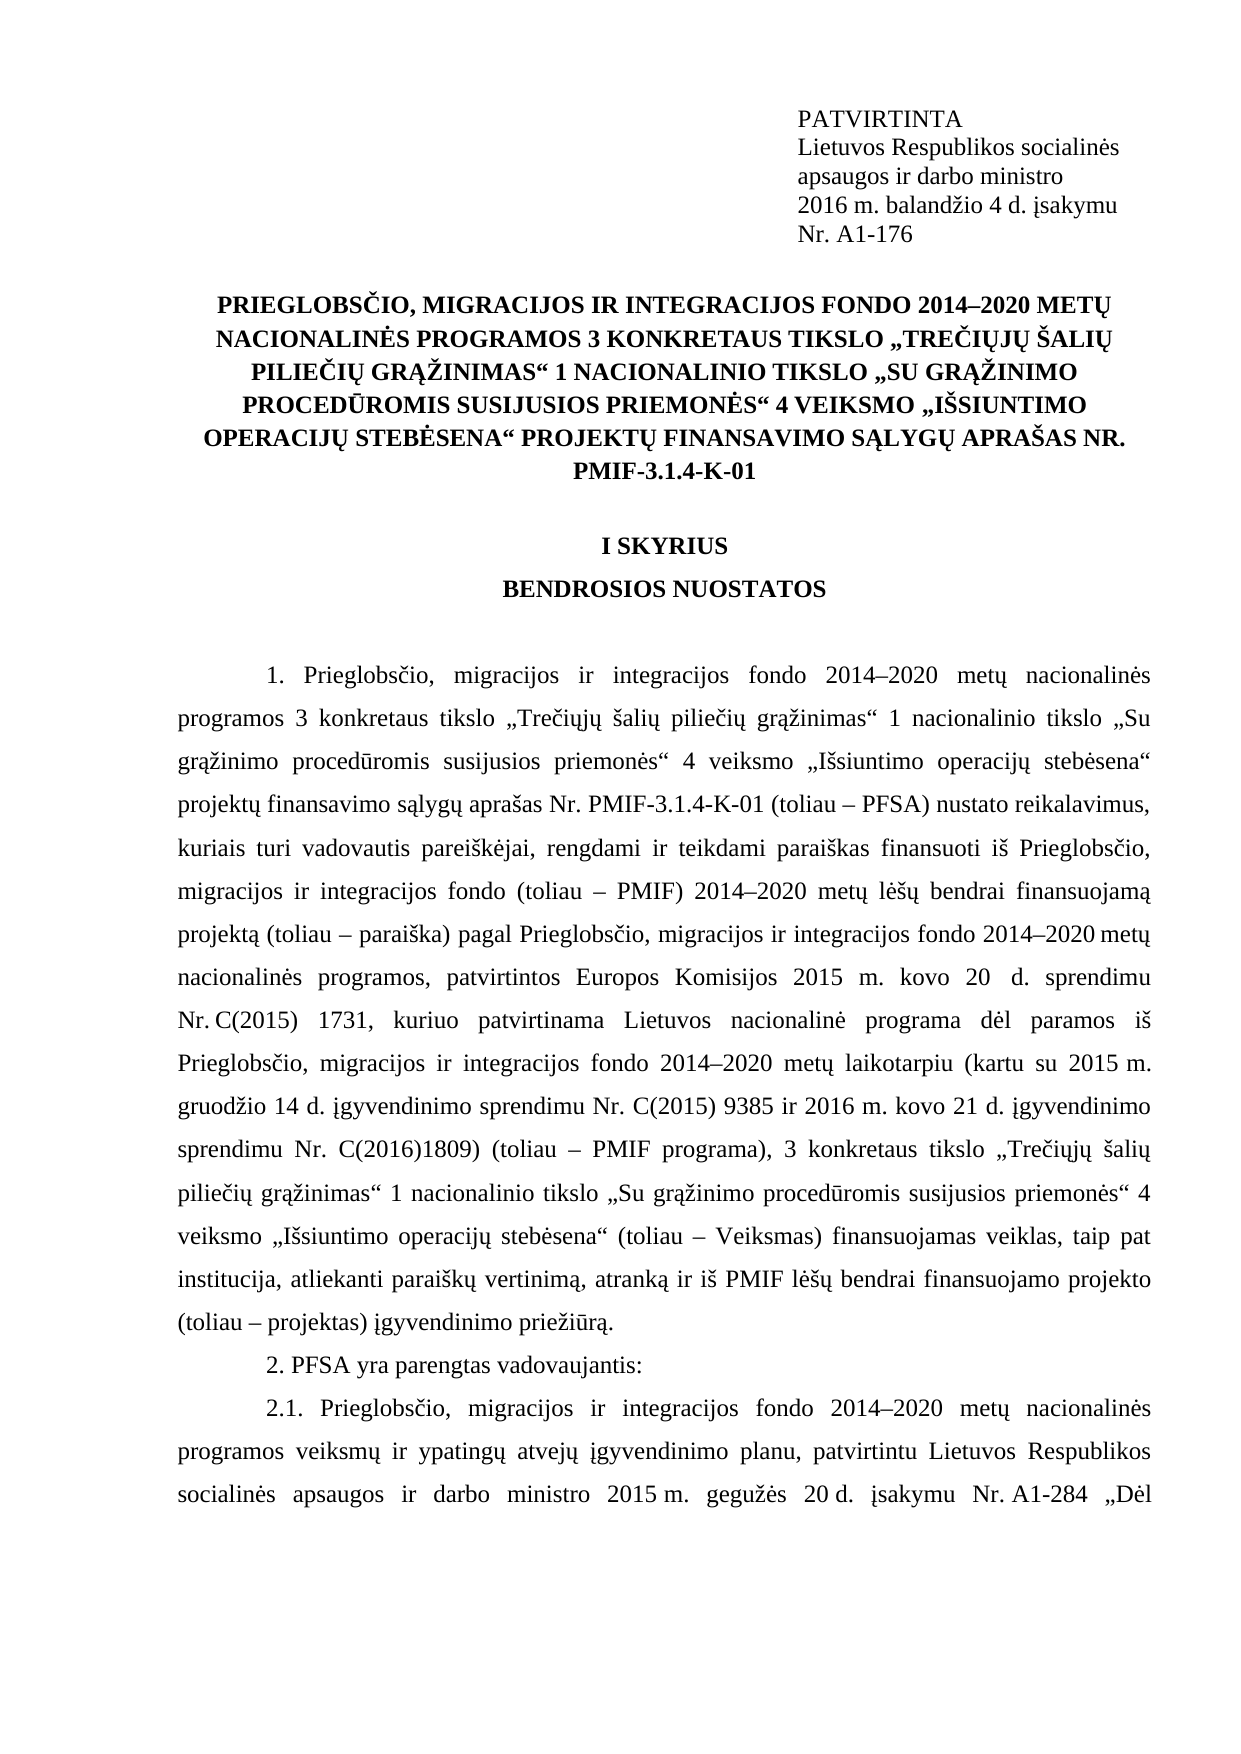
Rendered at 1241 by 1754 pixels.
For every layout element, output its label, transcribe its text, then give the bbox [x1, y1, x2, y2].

text BENDROSIOS NUOSTATOS [177, 574, 1152, 603]
text 2.1. Prieglobsčio, migracijos ir integracijos fondo 2014–2020 metų nacionalinės programos veiksmų ir ypatingų atvejų įgyvendinimo planu, patvirtintu Lietuvos Respublikos socialinės apsaugos ir darbo ministro 2015 m. gegužės 20 d. įsakymu Nr. A1-284 „Dėl [177, 1393, 1152, 1508]
text PATVIRTINTA [797, 104, 1152, 132]
text 2. PFSA yra parengtas vadovaujantis: [177, 1350, 1152, 1379]
text 2016 m. balandžio 4 d. įsakymu Nr. A1-176 [797, 190, 1152, 247]
text Lietuvos Respublikos socialinės apsaugos ir darbo ministro [797, 132, 1152, 190]
text I SKYRIUS [177, 531, 1152, 559]
text 1. Prieglobsčio, migracijos ir integracijos fondo 2014–2020 metų nacionalinės programos 3 konkretaus tikslo „Trečiųjų šalių piliečių grąžinimas“ 1 nacionalinio tikslo „Su grąžinimo procedūromis susijusios priemonės“ 4 veiksmo „Išsiuntimo operacijų stebėsena“ projektų finansavimo sąlygų aprašas Nr. PMIF-3.1.4-K-01 (toliau – PFSA) nustato reikalavimus, kuriais turi vadovautis pareiškėjai, rengdami ir teikdami paraiškas finansuoti iš Prieglobsčio, migracijos ir integracijos fondo (toliau – PMIF) 2014–2020 metų lėšų bendrai finansuojamą projektą (toliau – paraiška) pagal Prieglobsčio, migracijos ir integracijos fondo 2014–2020 metų nacionalinės programos, patvirtintos Europos Komisijos 2015 m. kovo 20 d. sprendimu Nr. C(2015) 1731, kuriuo patvirtinama Lietuvos nacionalinė programa dėl paramos iš Prieglobsčio, migracijos ir integracijos fondo 2014–2020 metų laikotarpiu (kartu su 2015 m. gruodžio 14 d. įgyvendinimo sprendimu Nr. C(2015) 9385 ir 2016 m. kovo 21 d. įgyvendinimo sprendimu Nr. C(2016)1809) (toliau – PMIF programa), 3 konkretaus tikslo „Trečiųjų šalių piliečių grąžinimas“ 1 nacionalinio tikslo „Su grąžinimo procedūromis susijusios priemonės“ 4 veiksmo „Išsiuntimo operacijų stebėsena“ (toliau – Veiksmas) finansuojamas veiklas, taip pat institucija, atliekanti paraiškų vertinimą, atranką ir iš PMIF lėšų bendrai finansuojamo projekto (toliau – projektas) įgyvendinimo priežiūrą. [177, 660, 1152, 1336]
text PRIEGLOBSČIO, MIGRACIJOS IR INTEGRACIJOS FONDO 2014–2020 METŲ NACIONALINĖS PROGRAMOS 3 KONKRETAUS TIKSLO „TREČIŲJŲ ŠALIŲ PILIEČIŲ GRĄŽINIMAS“ 1 NACIONALINIO TIKSLO „SU GRĄŽINIMO PROCEDŪROMIS SUSIJUSIOS PRIEMONĖS“ 4 VEIKSMO „IŠSIUNTIMO OPERACIJŲ STEBĖSENA“ PROJEKTŲ FINANSAVIMO SĄLYGŲ APRAŠAS NR. PMIF-3.1.4-K-01 [177, 291, 1152, 484]
